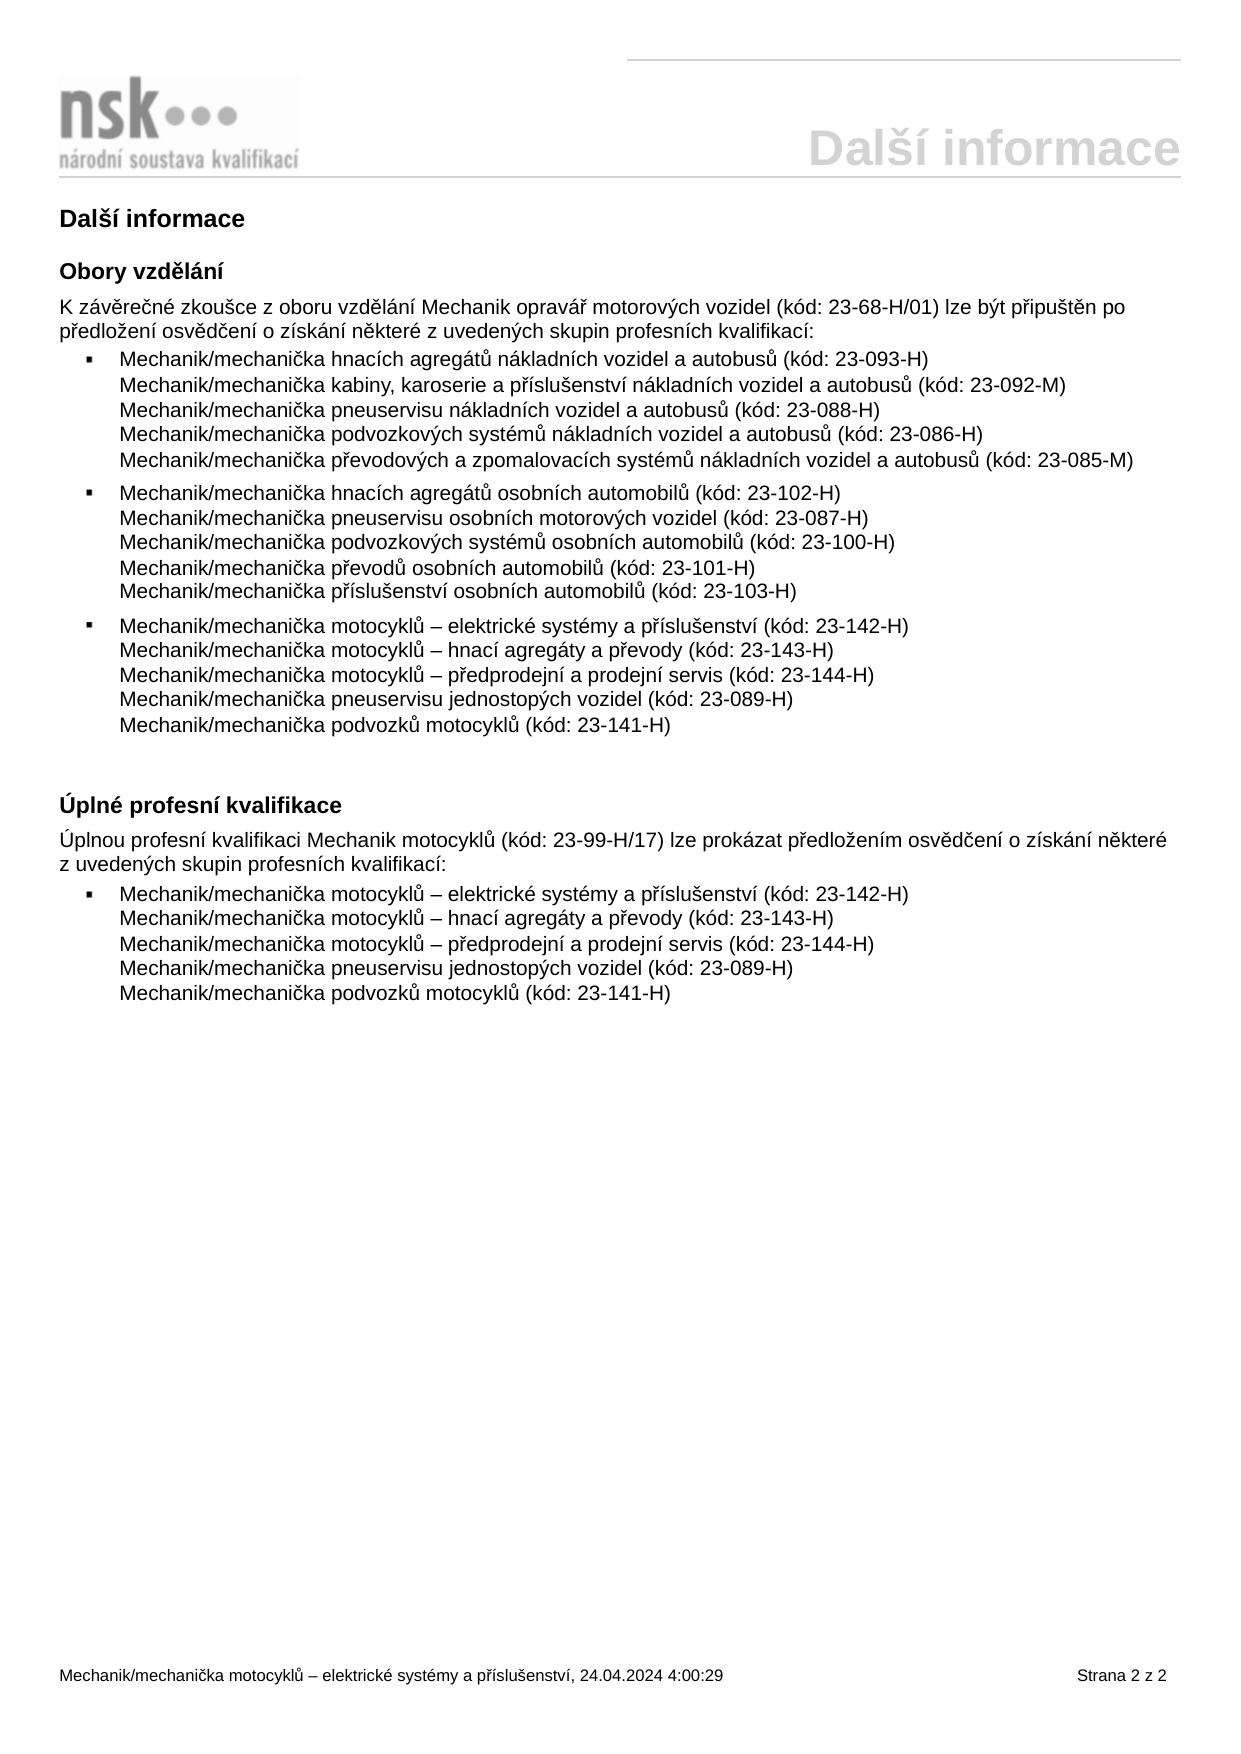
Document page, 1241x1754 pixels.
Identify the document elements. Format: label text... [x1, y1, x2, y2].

table_cell Mechanik/mechanička kabiny, karoserie a příslušenství nákladních vozidel a autobusů (kód: 23-092-M) [119, 373, 1181, 398]
table_cell [627, 1038, 861, 1338]
table_cell [1167, 1338, 1181, 1499]
table_cell Mechanik/mechanička podvozkových systémů osobních automobilů (kód: 23-100-H) [119, 530, 1181, 555]
table_cell [627, 194, 861, 200]
table_cell [861, 737, 1167, 770]
table_cell [119, 472, 482, 481]
table_cell [627, 1338, 861, 1499]
table_cell Mechanik/mechanička příslušenství osobních automobilů (kód: 23-103-H) [119, 579, 1181, 605]
table_cell Další informace [59, 200, 1181, 236]
table_cell [627, 770, 861, 782]
table_cell [482, 876, 619, 882]
table_cell [119, 876, 482, 882]
table_cell [482, 605, 619, 614]
table_cell [59, 1499, 119, 1658]
table_cell [1167, 876, 1181, 882]
table_cell Mechanik/mechanička motocyklů – hnací agregáty a převody (kód: 23-143-H) [119, 638, 1181, 663]
table_cell [627, 1005, 861, 1038]
table_cell [619, 1338, 627, 1499]
table_cell [59, 687, 119, 713]
table_cell [1167, 472, 1181, 481]
table_cell Další informace [627, 61, 1181, 176]
table_cell [59, 194, 119, 200]
table_cell Mechanik/mechanička pneuservisu nákladních vozidel a autobusů (kód: 23-088-H) [119, 398, 1181, 422]
table_cell Mechanik/mechanička podvozků motocyklů (kód: 23-141-H) [119, 713, 1181, 737]
table_cell [619, 876, 627, 882]
table_cell [861, 1038, 1167, 1338]
table_cell [59, 373, 119, 398]
table_cell [627, 605, 861, 614]
table_cell [1167, 1499, 1181, 1658]
table_cell [59, 737, 119, 770]
table_cell Mechanik/mechanička motocyklů – předprodejní a prodejní servis (kód: 23-144-H) [119, 663, 1181, 687]
table_cell [619, 472, 627, 481]
table_cell [59, 506, 119, 530]
table_cell [861, 236, 1167, 248]
table_cell [59, 422, 119, 448]
picture [59, 347, 119, 372]
table_cell [119, 343, 482, 347]
table_cell [619, 1038, 627, 1338]
table_cell [861, 770, 1167, 782]
table_cell [482, 472, 619, 481]
table_cell [861, 343, 1167, 347]
table_cell [59, 907, 119, 932]
table_cell [861, 876, 1167, 882]
table_cell [59, 876, 119, 882]
table_cell [1167, 1038, 1181, 1338]
table_cell [59, 1038, 119, 1338]
table_cell [59, 770, 119, 782]
table_cell [59, 579, 119, 605]
table_cell [119, 1038, 482, 1338]
table_cell [627, 1499, 861, 1658]
table_cell Mechanik/mechanička hnacích agregátů nákladních vozidel a autobusů (kód: 23-093-H) [119, 347, 1181, 373]
table_cell [59, 981, 119, 1005]
table_cell [59, 932, 119, 956]
table_cell Mechanik/mechanička motocyklů – elektrické systémy a příslušenství, 24.04.2024 4:00:29 [59, 1658, 861, 1694]
table_cell [861, 472, 1167, 481]
table_cell [1167, 737, 1181, 770]
table_cell [1167, 770, 1181, 782]
table_cell [627, 472, 861, 481]
table_cell [861, 194, 1167, 200]
table_cell [119, 1005, 482, 1038]
table_cell Mechanik/mechanička motocyklů – předprodejní a prodejní servis (kód: 23-144-H) [119, 932, 1181, 956]
table_cell [619, 194, 627, 200]
table_cell [482, 343, 619, 347]
table_cell [59, 236, 119, 248]
table_cell [1167, 1005, 1181, 1038]
table_cell [59, 605, 119, 613]
table_cell [627, 876, 861, 882]
picture [59, 480, 119, 505]
table_cell [1167, 236, 1181, 248]
table_cell [59, 530, 119, 555]
table_cell [619, 770, 627, 782]
table_cell [482, 194, 619, 200]
table_cell [627, 737, 861, 770]
table_cell [119, 171, 482, 176]
table_cell [119, 1338, 482, 1499]
table_cell [619, 605, 627, 614]
table_cell [59, 343, 119, 347]
table_cell [1167, 1658, 1181, 1694]
picture [58, 59, 620, 171]
table_cell Mechanik/mechanička motocyklů – hnací agregáty a převody (kód: 23-143-H) [119, 906, 1181, 932]
table_cell [619, 737, 627, 770]
table_cell [619, 1499, 627, 1658]
table_cell [482, 737, 619, 770]
table_cell [482, 770, 619, 782]
table_cell [59, 398, 119, 422]
table_cell Obory vzdělání [59, 248, 1181, 295]
table_cell [482, 171, 619, 176]
table_cell [1167, 343, 1181, 347]
table_cell [619, 170, 627, 176]
table_cell [627, 236, 861, 248]
table_cell [861, 1338, 1167, 1499]
table_cell [619, 236, 627, 248]
table_cell K závěrečné zkoušce z oboru vzdělání Mechanik opravář motorových vozidel (kód: 23-68-H/01) lze být připuštěn po předložení osvědčení o získání některé z uvedených skupin profesních kvalifikací: [59, 295, 1181, 343]
table_cell [482, 1038, 619, 1338]
table_cell Mechanik/mechanička převodových a zpomalovacích systémů nákladních vozidel a autobusů (kód: 23-085-M) [119, 448, 1181, 472]
table_cell [119, 770, 482, 782]
table_cell [861, 605, 1167, 614]
table_cell Mechanik/mechanička motocyklů – elektrické systémy a příslušenství (kód: 23-142-H) [119, 882, 1181, 906]
table_cell [627, 343, 861, 347]
table_cell [1167, 194, 1181, 200]
table_cell [119, 605, 482, 614]
picture [59, 882, 119, 907]
table_cell [119, 194, 482, 200]
table_cell [59, 663, 119, 687]
table_cell Strana 2 z 2 [861, 1658, 1167, 1694]
table_cell Mechanik/mechanička pneuservisu jednostopých vozidel (kód: 23-089-H) [119, 687, 1181, 713]
table_cell [59, 1005, 119, 1038]
table_cell [59, 956, 119, 981]
table_cell Mechanik/mechanička převodů osobních automobilů (kód: 23-101-H) [119, 555, 1181, 579]
table_cell [59, 178, 1181, 194]
table_cell Mechanik/mechanička pneuservisu jednostopých vozidel (kód: 23-089-H) [119, 956, 1181, 981]
table_cell Mechanik/mechanička motocyklů – elektrické systémy a příslušenství (kód: 23-142-H) [119, 614, 1181, 638]
table_cell [59, 638, 119, 663]
table_cell [59, 472, 119, 480]
table_cell [482, 1499, 619, 1658]
table_cell [59, 1338, 119, 1499]
table_cell [59, 171, 119, 176]
table_cell [482, 1005, 619, 1038]
table_cell [119, 737, 482, 770]
table_cell [119, 236, 482, 248]
table_cell [59, 555, 119, 579]
table_cell [482, 236, 619, 248]
table_cell [861, 1005, 1167, 1038]
table_cell [1167, 605, 1181, 614]
table_cell [861, 1499, 1167, 1658]
table_cell [59, 713, 119, 737]
table_cell [619, 1005, 627, 1038]
table_cell Mechanik/mechanička pneuservisu osobních motorových vozidel (kód: 23-087-H) [119, 506, 1181, 530]
table_cell Úplné profesní kvalifikace [59, 782, 1181, 828]
table_cell [620, 59, 627, 170]
table_cell Mechanik/mechanička podvozkových systémů nákladních vozidel a autobusů (kód: 23-086-H) [119, 422, 1181, 448]
table_cell Úplnou profesní kvalifikaci Mechanik motocyklů (kód: 23-99-H/17) lze prokázat předložením osvědčení o získání některé z uvedených skupin profesních kvalifikací: [59, 828, 1181, 876]
picture [59, 613, 119, 637]
table_cell [119, 1499, 482, 1658]
table_cell Mechanik/mechanička hnacích agregátů osobních automobilů (kód: 23-102-H) [119, 481, 1181, 506]
table_cell [59, 448, 119, 472]
table_cell Mechanik/mechanička podvozků motocyklů (kód: 23-141-H) [119, 981, 1181, 1005]
table_cell [482, 1338, 619, 1499]
